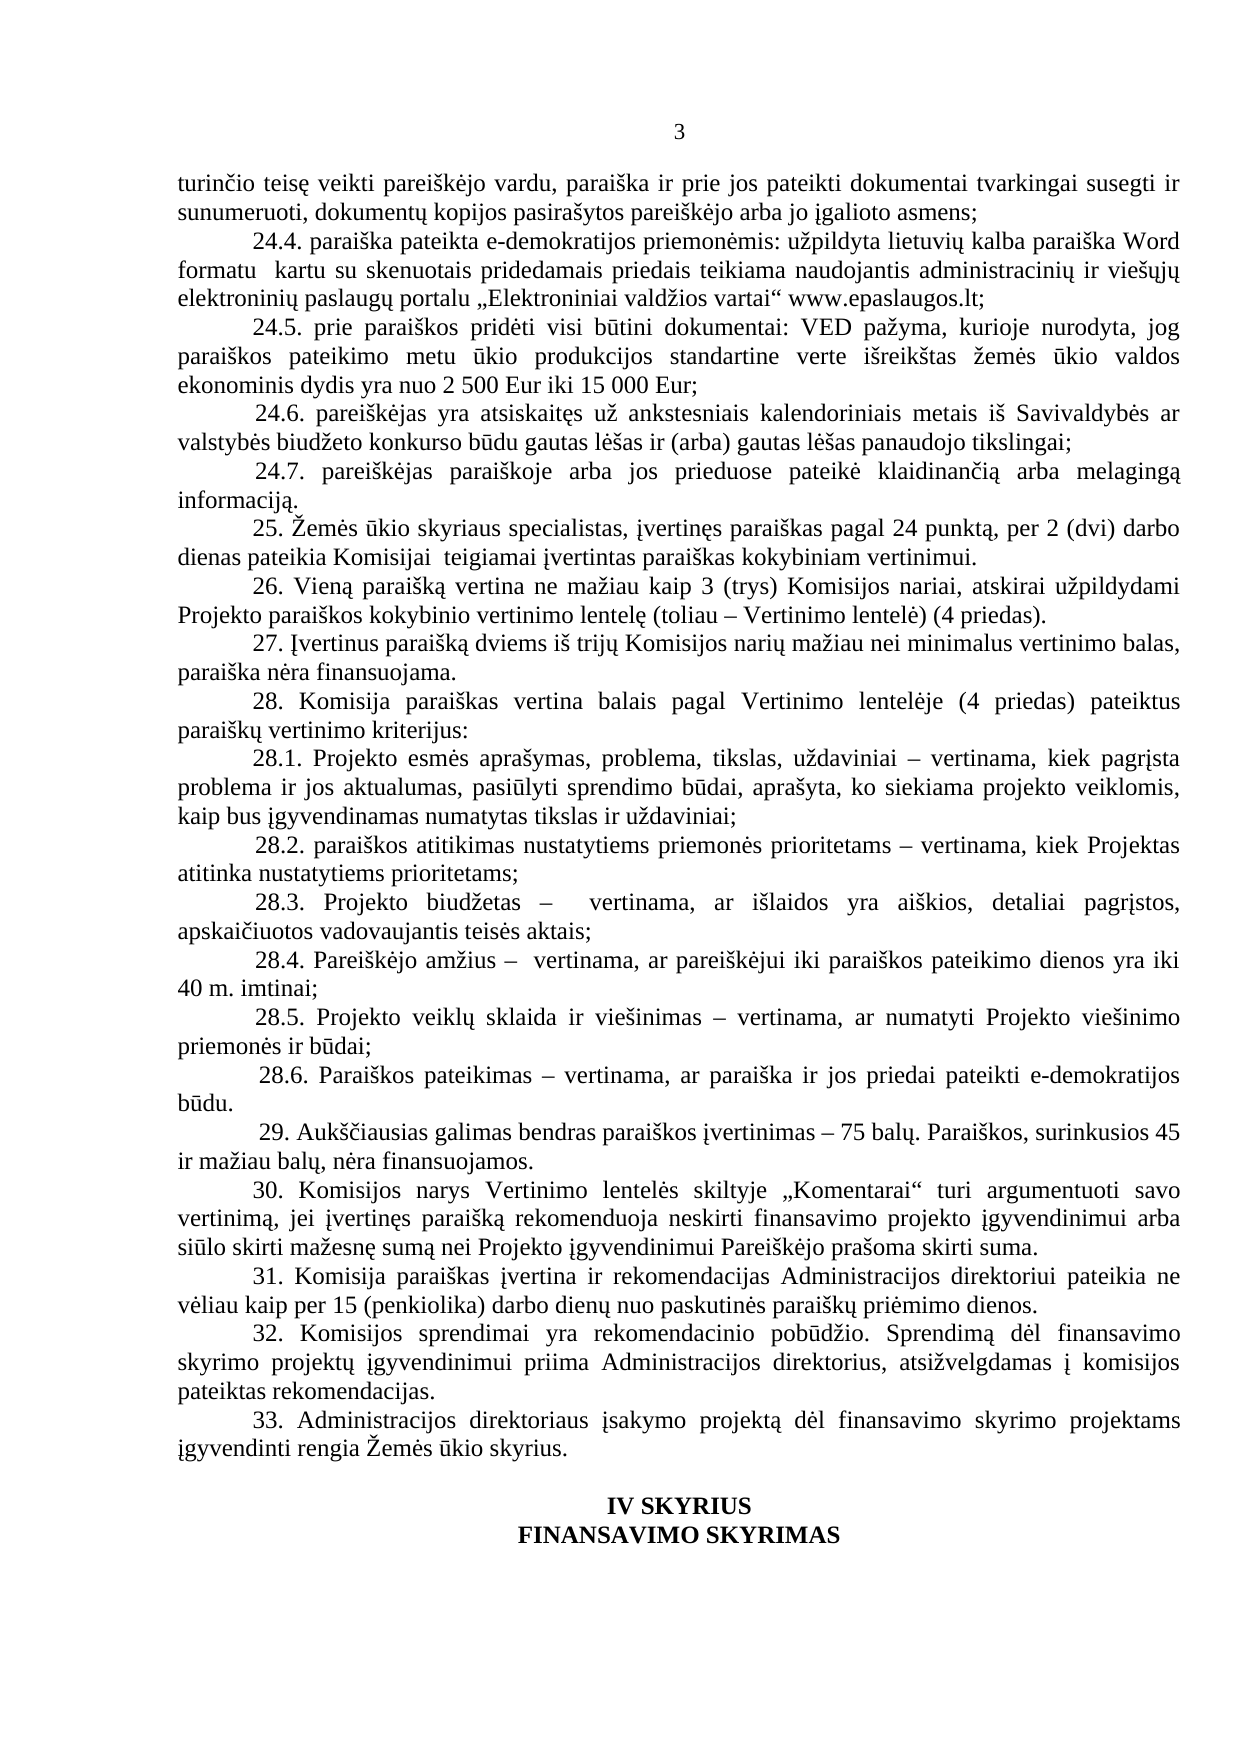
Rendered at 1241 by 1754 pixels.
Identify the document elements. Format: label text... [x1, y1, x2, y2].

text 28.6. Paraiškos pateikimas – vertinama, ar paraiška ir jos priedai pateikti e-demokratijos būdu. [177, 1060, 1181, 1117]
text 28.2. paraiškos atitikimas nustatytiems priemonės prioritetams – vertinama, kiek Projektas atitinka nustatytiems prioritetams; [177, 830, 1181, 887]
text 25. Žemės ūkio skyriaus specialistas, įvertinęs paraiškas pagal 24 punktą, per 2 (dvi) darbo dienas pateikia Komisijai teigiamai įvertintas paraiškas kokybiniam vertinimui. [177, 513, 1181, 571]
text 29. Aukščiausias galimas bendras paraiškos įvertinimas – 75 balų. Paraiškos, surinkusios 45 ir mažiau balų, nėra finansuojamos. [177, 1117, 1181, 1175]
text 24.4. paraiška pateikta e-demokratijos priemonėmis: užpildyta lietuvių kalba paraiška Word formatu kartu su skenuotais pridedamais priedais teikiama naudojantis administracinių ir viešųjų elektroninių paslaugų portalu „Elektroniniai valdžios vartai“ www.epaslaugos.lt; [177, 226, 1181, 312]
text 28.3. Projekto biudžetas – vertinama, ar išlaidos yra aiškios, detaliai pagrįstos, apskaičiuotos vadovaujantis teisės aktais; [177, 887, 1181, 945]
text 26. Vieną paraišką vertina ne mažiau kaip 3 (trys) Komisijos nariai, atskirai užpildydami Projekto paraiškos kokybinio vertinimo lentelę (toliau – Vertinimo lentelė) (4 priedas). [177, 571, 1181, 628]
text 28.1. Projekto esmės aprašymas, problema, tikslas, uždaviniai – vertinama, kiek pagrįsta problema ir jos aktualumas, pasiūlyti sprendimo būdai, aprašyta, ko siekiama projekto veiklomis, kaip bus įgyvendinamas numatytas tikslas ir uždaviniai; [177, 743, 1181, 830]
text 27. Įvertinus paraišką dviems iš trijų Komisijos narių mažiau nei minimalus vertinimo balas, paraiška nėra finansuojama. [177, 628, 1181, 686]
text 24.5. prie paraiškos pridėti visi būtini dokumentai: VED pažyma, kurioje nurodyta, jog paraiškos pateikimo metu ūkio produkcijos standartine verte išreikštas žemės ūkio valdos ekonominis dydis yra nuo 2 500 Eur iki 15 000 Eur; [177, 312, 1181, 398]
text 24.7. pareiškėjas paraiškoje arba jos prieduose pateikė klaidinančią arba melagingą informaciją. [177, 456, 1181, 513]
text turinčio teisę veikti pareiškėjo vardu, paraiška ir prie jos pateikti dokumentai tvarkingai susegti ir sunumeruoti, dokumentų kopijos pasirašytos pareiškėjo arba jo įgalioto asmens; [177, 168, 1181, 226]
text 31. Komisija paraiškas įvertina ir rekomendacijas Administracijos direktoriui pateikia ne vėliau kaip per 15 (penkiolika) darbo dienų nuo paskutinės paraiškų priėmimo dienos. [177, 1261, 1181, 1318]
text 28.5. Projekto veiklų sklaida ir viešinimas – vertinama, ar numatyti Projekto viešinimo priemonės ir būdai; [177, 1002, 1181, 1060]
text FINANSAVIMO SKYRIMAS [177, 1520, 1181, 1548]
text IV SKYRIUS [177, 1491, 1181, 1520]
text 32. Komisijos sprendimai yra rekomendacinio pobūdžio. Sprendimą dėl finansavimo skyrimo projektų įgyvendinimui priima Administracijos direktorius, atsižvelgdamas į komisijos pateiktas rekomendacijas. [177, 1318, 1181, 1405]
text 28.4. Pareiškėjo amžius – vertinama, ar pareiškėjui iki paraiškos pateikimo dienos yra iki 40 m. imtinai; [177, 945, 1181, 1002]
text 30. Komisijos narys Vertinimo lentelės skiltyje „Komentarai“ turi argumentuoti savo vertinimą, jei įvertinęs paraišką rekomenduoja neskirti finansavimo projekto įgyvendinimui arba siūlo skirti mažesnę sumą nei Projekto įgyvendinimui Pareiškėjo prašoma skirti suma. [177, 1175, 1181, 1261]
text 28. Komisija paraiškas vertina balais pagal Vertinimo lentelėje (4 priedas) pateiktus paraiškų vertinimo kriterijus: [177, 686, 1181, 743]
text 24.6. pareiškėjas yra atsiskaitęs už ankstesniais kalendoriniais metais iš Savivaldybės ar valstybės biudžeto konkurso būdu gautas lėšas ir (arba) gautas lėšas panaudojo tikslingai; [177, 398, 1181, 456]
text 33. Administracijos direktoriaus įsakymo projektą dėl finansavimo skyrimo projektams įgyvendinti rengia Žemės ūkio skyrius. [177, 1405, 1181, 1462]
